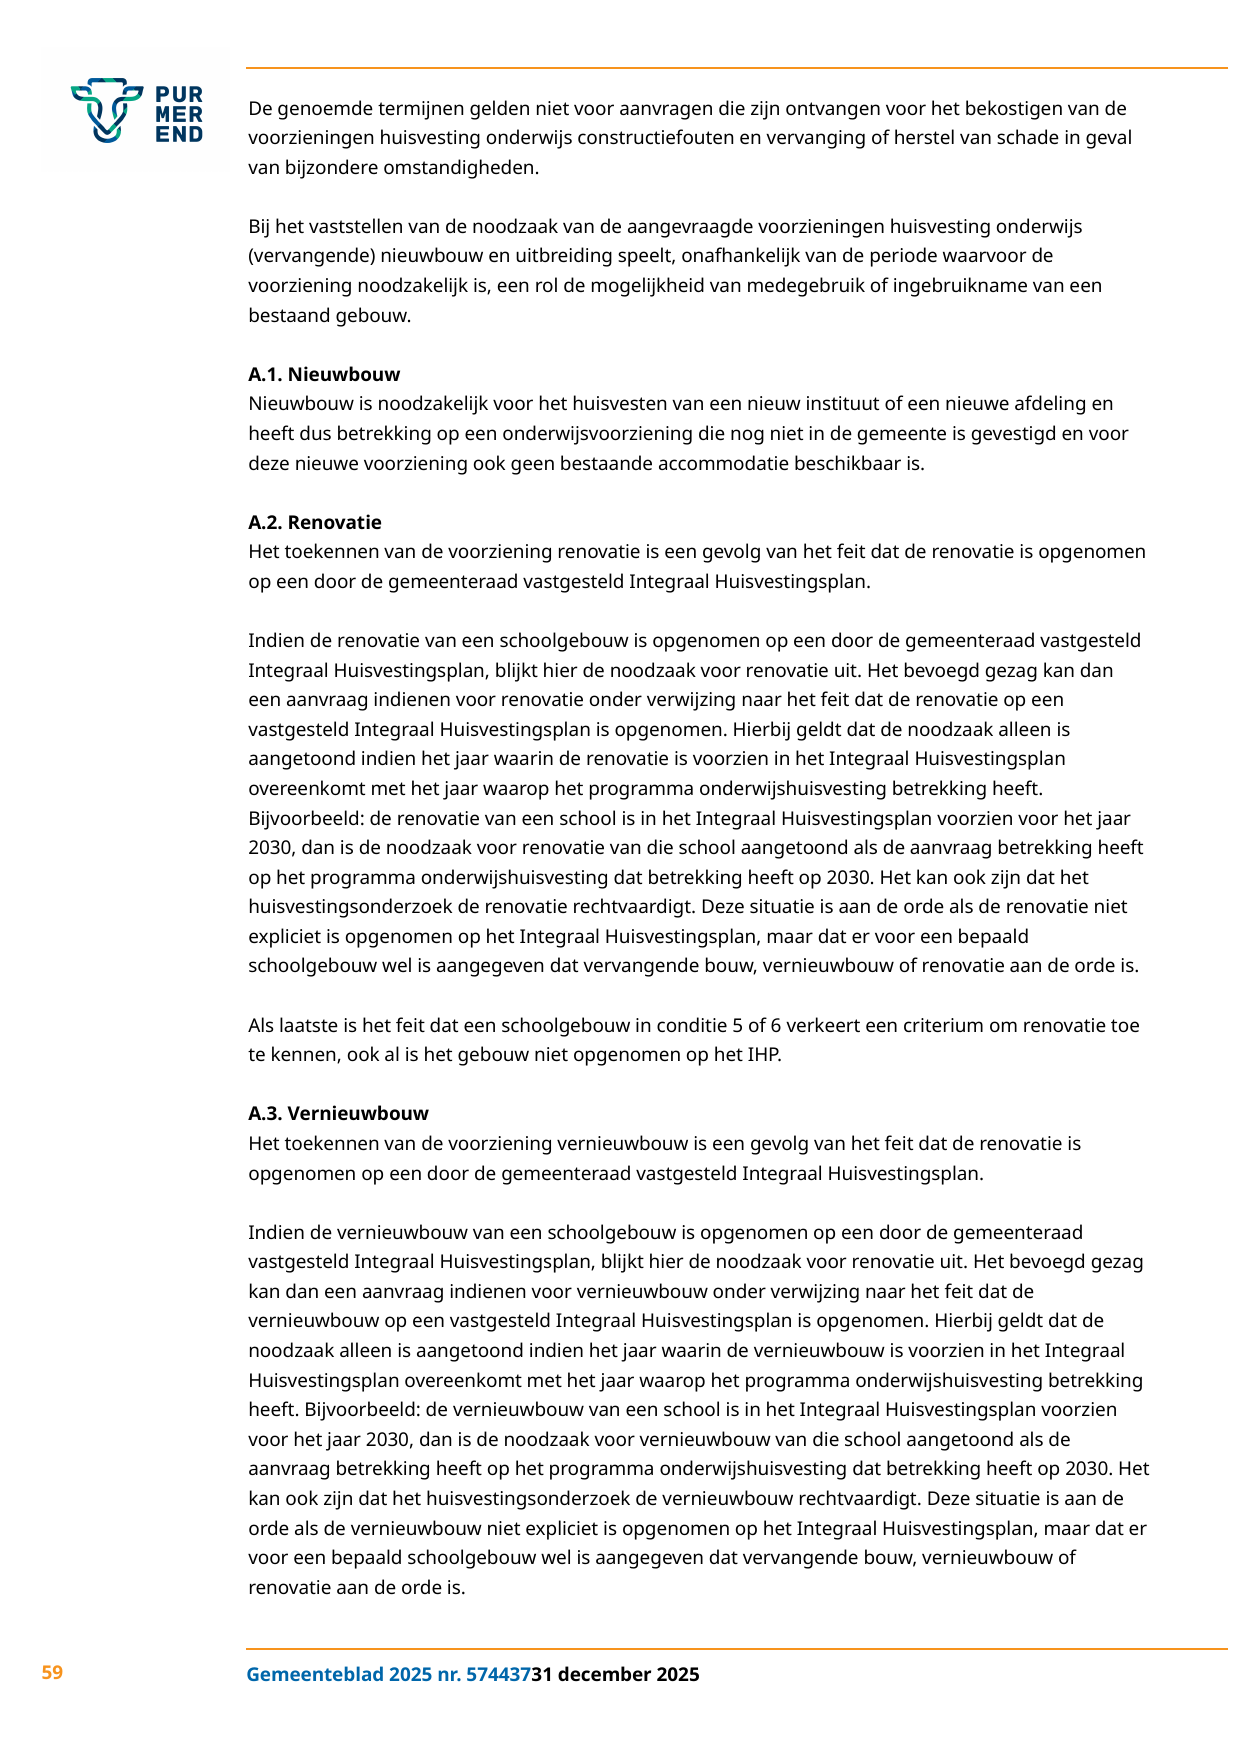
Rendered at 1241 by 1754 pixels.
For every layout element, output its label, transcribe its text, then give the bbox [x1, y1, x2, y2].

text A.1. Nieuwbouw [248, 361, 1152, 387]
text Het toekennen van de voorziening renovatie is een gevolg van het feit dat de renovatie is opgenomen op een door de gemeenteraad vastgesteld Integraal Huisvestingsplan. [248, 538, 1152, 594]
text Als laatste is het feit dat een schoolgebouw in conditie 5 of 6 verkeert een criterium om renovatie toe te kennen, ook al is het gebouw niet opgenomen op het IHP. [248, 1012, 1152, 1067]
text A.2. Renovatie [248, 509, 1152, 535]
text Het toekennen van de voorziening vernieuwbouw is een gevolg van het feit dat de renovatie is opgenomen op een door de gemeenteraad vastgesteld Integraal Huisvestingsplan. [248, 1130, 1152, 1186]
text De genoemde termijnen gelden niet voor aanvragen die zijn ontvangen voor het bekostigen van de voorzieningen huisvesting onderwijs constructiefouten en vervanging of herstel van schade in geval van bijzondere omstandigheden. [248, 95, 1152, 180]
text Nieuwbouw is noodzakelijk voor het huisvesten van een nieuw instituut of een nieuwe afdeling en heeft dus betrekking op een onderwijsvoorziening die nog niet in de gemeente is gevestigd en voor deze nieuwe voorziening ook geen bestaande accommodatie beschikbaar is. [248, 391, 1152, 476]
picture [41, 47, 231, 172]
text Indien de vernieuwbouw van een schoolgebouw is opgenomen op een door de gemeenteraad vastgesteld Integraal Huisvestingsplan, blijkt hier de noodzaak voor renovatie uit. Het bevoegd gezag kan dan een aanvraag indienen voor vernieuwbouw onder verwijzing naar het feit dat de vernieuwbouw op een vastgesteld Integraal Huisvestingsplan is opgenomen. Hierbij geldt dat de noodzaak alleen is aangetoond indien het jaar waarin de vernieuwbouw is voorzien in het Integraal Huisvestingsplan overeenkomt met het jaar waarop het programma onderwijshuisvesting betrekking heeft. Bijvoorbeeld: de vernieuwbouw van een school is in het Integraal Huisvestingsplan voorzien voor het jaar 2030, dan is de noodzaak voor vernieuwbouw van die school aangetoond als de aanvraag betrekking heeft op het programma onderwijshuisvesting dat betrekking heeft op 2030. Het kan ook zijn dat het huisvestingsonderzoek de vernieuwbouw rechtvaardigt. Deze situatie is aan de orde als de vernieuwbouw niet expliciet is opgenomen op het Integraal Huisvestingsplan, maar dat er voor een bepaald schoolgebouw wel is aangegeven dat vervangende bouw, vernieuwbouw of renovatie aan de orde is. [248, 1219, 1152, 1600]
text Indien de renovatie van een schoolgebouw is opgenomen op een door de gemeenteraad vastgesteld Integraal Huisvestingsplan, blijkt hier de noodzaak voor renovatie uit. Het bevoegd gezag kan dan een aanvraag indienen voor renovatie onder verwijzing naar het feit dat de renovatie op een vastgesteld Integraal Huisvestingsplan is opgenomen. Hierbij geldt dat de noodzaak alleen is aangetoond indien het jaar waarin de renovatie is voorzien in het Integraal Huisvestingsplan overeenkomt met het jaar waarop het programma onderwijshuisvesting betrekking heeft. Bijvoorbeeld: de renovatie van een school is in het Integraal Huisvestingsplan voorzien voor het jaar 2030, dan is de noodzaak voor renovatie van die school aangetoond als de aanvraag betrekking heeft op het programma onderwijshuisvesting dat betrekking heeft op 2030. Het kan ook zijn dat het huisvestingsonderzoek de renovatie rechtvaardigt. Deze situatie is aan de orde als de renovatie niet expliciet is opgenomen op het Integraal Huisvestingsplan, maar dat er voor een bepaald schoolgebouw wel is aangegeven dat vervangende bouw, vernieuwbouw of renovatie aan de orde is. [248, 627, 1152, 978]
text A.3. Vernieuwbouw [248, 1101, 1152, 1126]
text Bij het vaststellen van de noodzaak van de aangevraagde voorzieningen huisvesting onderwijs (vervangende) nieuwbouw en uitbreiding speelt, onafhankelijk van de periode waarvoor de voorziening noodzakelijk is, een rol de mogelijkheid van medegebruik of ingebruikname van een bestaand gebouw. [248, 213, 1152, 328]
